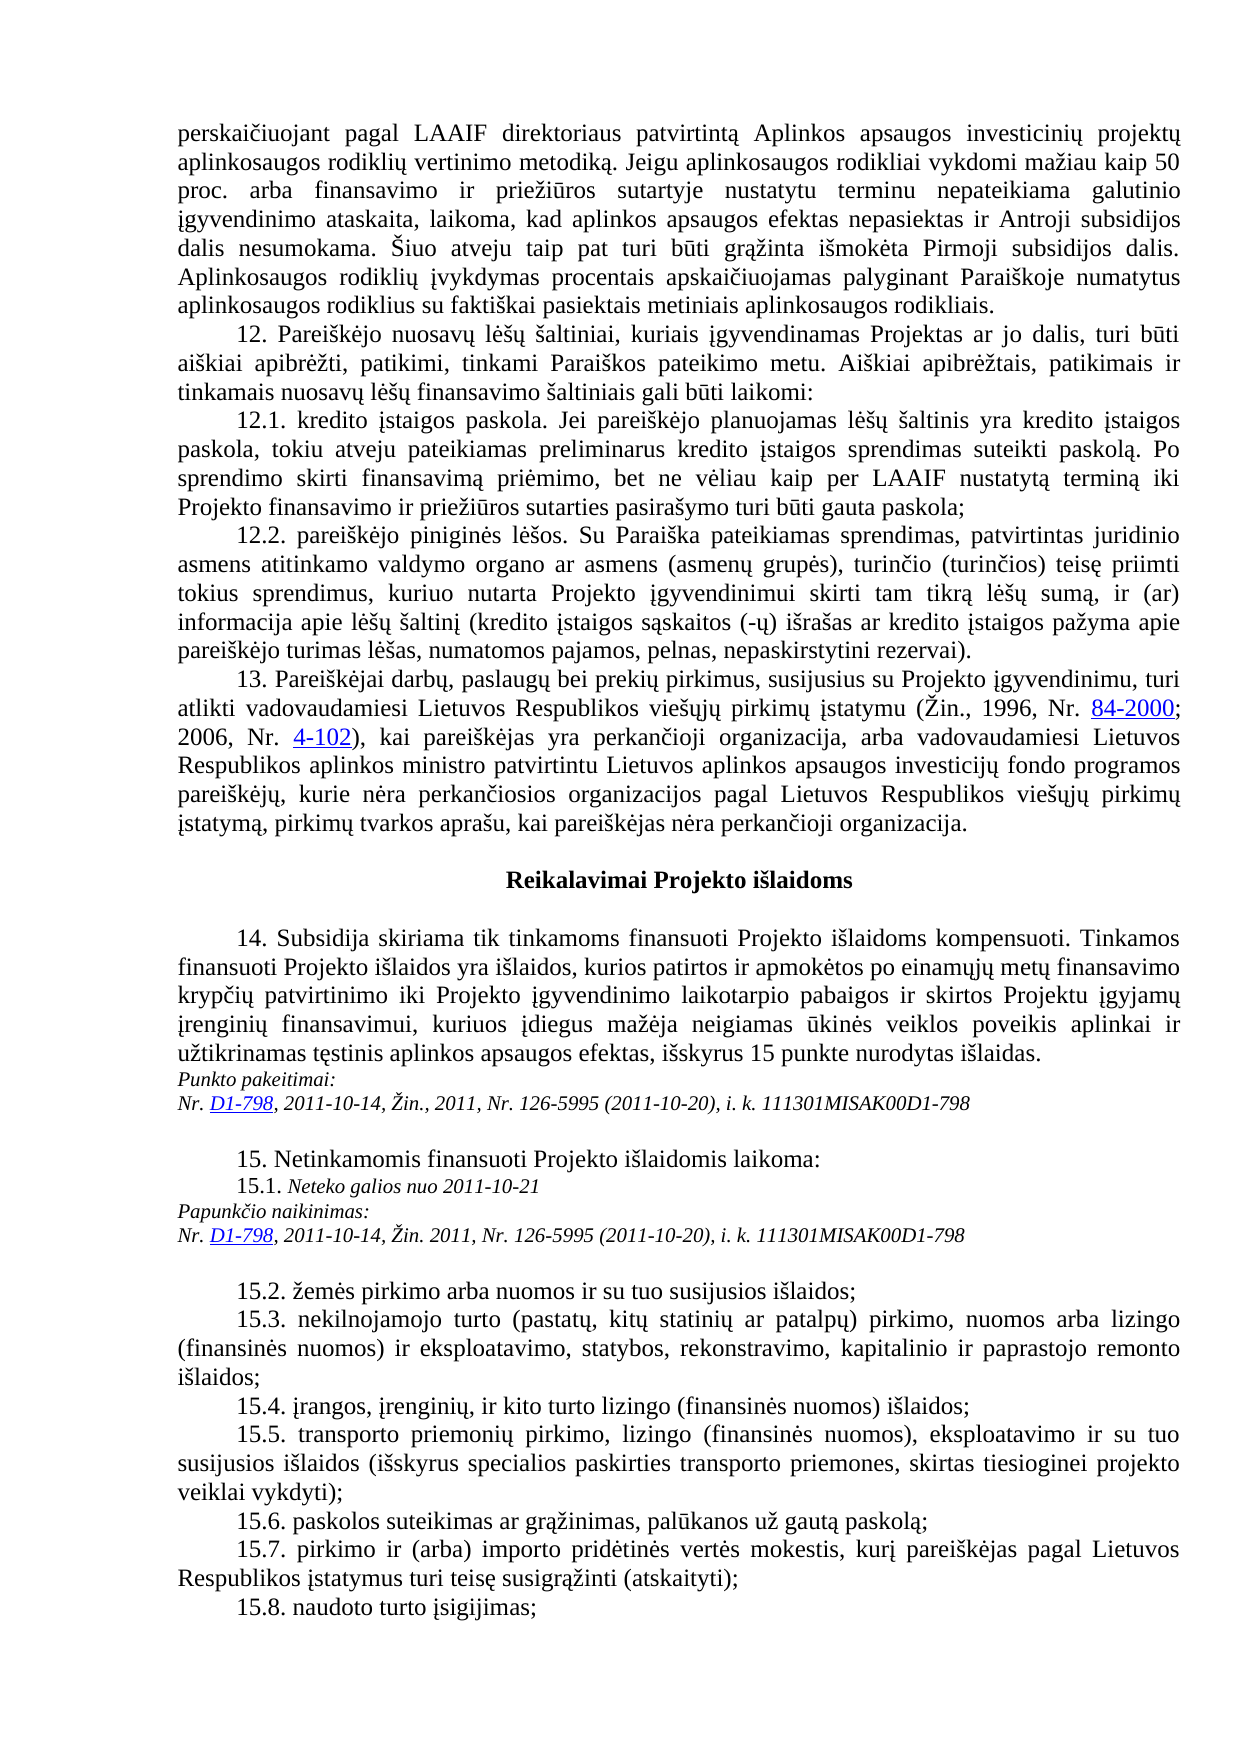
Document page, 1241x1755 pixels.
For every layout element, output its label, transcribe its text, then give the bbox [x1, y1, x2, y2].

text 12.2. pareiškėjo piniginės lėšos. Su Paraiška pateikiamas sprendimas, patvirtintas juridinio asmens atitinkamo valdymo organo ar asmens (asmenų grupės), turinčio (turinčios) teisę priimti tokius sprendimus, kuriuo nutarta Projekto įgyvendinimui skirti tam tikrą lėšų sumą, ir (ar) informacija apie lėšų šaltinį (kredito įstaigos sąskaitos (-ų) išrašas ar kredito įstaigos pažyma apie pareiškėjo turimas lėšas, numatomos pajamos, pelnas, nepaskirstytini rezervai). [177, 521, 1181, 664]
text 15.6. paskolos suteikimas ar grąžinimas, palūkanos už gautą paskolą; [177, 1506, 1181, 1534]
text 15.2. žemės pirkimo arba nuomos ir su tuo susijusios išlaidos; [177, 1276, 1181, 1304]
text Punkto pakeitimai: [177, 1067, 1181, 1091]
text 15.4. įrangos, įrenginių, ir kito turto lizingo (finansinės nuomos) išlaidos; [177, 1391, 1181, 1419]
text 15.1. Neteko galios nuo 2011-10-21 [177, 1172, 1181, 1199]
text 15.8. naudoto turto įsigijimas; [177, 1592, 1181, 1621]
text 15.7. pirkimo ir (arba) importo pridėtinės vertės mokestis, kurį pareiškėjas pagal Lietuvos Respublikos įstatymus turi teisę susigrąžinti (atskaityti); [177, 1534, 1181, 1592]
text 12. Pareiškėjo nuosavų lėšų šaltiniai, kuriais įgyvendinamas Projektas ar jo dalis, turi būti aiškiai apibrėžti, patikimi, tinkami Paraiškos pateikimo metu. Aiškiai apibrėžtais, patikimais ir tinkamais nuosavų lėšų finansavimo šaltiniais gali būti laikomi: [177, 319, 1181, 406]
text Nr. D1-798, 2011-10-14, Žin. 2011, Nr. 126-5995 (2011-10-20), i. k. 111301MISAK00D1-798 [177, 1223, 1181, 1247]
text Reikalavimai Projekto išlaidoms [177, 866, 1181, 894]
text 15.5. transporto priemonių pirkimo, lizingo (finansinės nuomos), eksploatavimo ir su tuo susijusios išlaidos (išskyrus specialios paskirties transporto priemones, skirtas tiesioginei projekto veiklai vykdyti); [177, 1419, 1181, 1506]
text 14. Subsidija skiriama tik tinkamoms finansuoti Projekto išlaidoms kompensuoti. Tinkamos finansuoti Projekto išlaidos yra išlaidos, kurios patirtos ir apmokėtos po einamųjų metų finansavimo krypčių patvirtinimo iki Projekto įgyvendinimo laikotarpio pabaigos ir skirtos Projektu įgyjamų įrenginių finansavimui, kuriuos įdiegus mažėja neigiamas ūkinės veiklos poveikis aplinkai ir užtikrinamas tęstinis aplinkos apsaugos efektas, išskyrus 15 punkte nurodytas išlaidas. [177, 923, 1181, 1067]
text 13. Pareiškėjai darbų, paslaugų bei prekių pirkimus, susijusius su Projekto įgyvendinimu, turi atlikti vadovaudamiesi Lietuvos Respublikos viešųjų pirkimų įstatymu (Žin., 1996, Nr. 84-2000; 2006, Nr. 4-102), kai pareiškėjas yra perkančioji organizacija, arba vadovaudamiesi Lietuvos Respublikos aplinkos ministro patvirtintu Lietuvos aplinkos apsaugos investicijų fondo programos pareiškėjų, kurie nėra perkančiosios organizacijos pagal Lietuvos Respublikos viešųjų pirkimų įstatymą, pirkimų tvarkos aprašu, kai pareiškėjas nėra perkančioji organizacija. [177, 664, 1181, 837]
text 15.3. nekilnojamojo turto (pastatų, kitų statinių ar patalpų) pirkimo, nuomos arba lizingo (finansinės nuomos) ir eksploatavimo, statybos, rekonstravimo, kapitalinio ir paprastojo remonto išlaidos; [177, 1304, 1181, 1391]
text Papunkčio naikinimas: [177, 1199, 1181, 1223]
text 15. Netinkamomis finansuoti Projekto išlaidomis laikoma: [177, 1144, 1181, 1172]
text Nr. D1-798, 2011-10-14, Žin., 2011, Nr. 126-5995 (2011-10-20), i. k. 111301MISAK00D1-798 [177, 1091, 1181, 1115]
text perskaičiuojant pagal LAAIF direktoriaus patvirtintą Aplinkos apsaugos investicinių projektų aplinkosaugos rodiklių vertinimo metodiką. Jeigu aplinkosaugos rodikliai vykdomi mažiau kaip 50 proc. arba finansavimo ir priežiūros sutartyje nustatytu terminu nepateikiama galutinio įgyvendinimo ataskaita, laikoma, kad aplinkos apsaugos efektas nepasiektas ir Antroji subsidijos dalis nesumokama. Šiuo atveju taip pat turi būti grąžinta išmokėta Pirmoji subsidijos dalis. Aplinkosaugos rodiklių įvykdymas procentais apskaičiuojamas palyginant Paraiškoje numatytus aplinkosaugos rodiklius su faktiškai pasiektais metiniais aplinkosaugos rodikliais. [177, 118, 1181, 319]
text 12.1. kredito įstaigos paskola. Jei pareiškėjo planuojamas lėšų šaltinis yra kredito įstaigos paskola, tokiu atveju pateikiamas preliminarus kredito įstaigos sprendimas suteikti paskolą. Po sprendimo skirti finansavimą priėmimo, bet ne vėliau kaip per LAAIF nustatytą terminą iki Projekto finansavimo ir priežiūros sutarties pasirašymo turi būti gauta paskola; [177, 406, 1181, 521]
